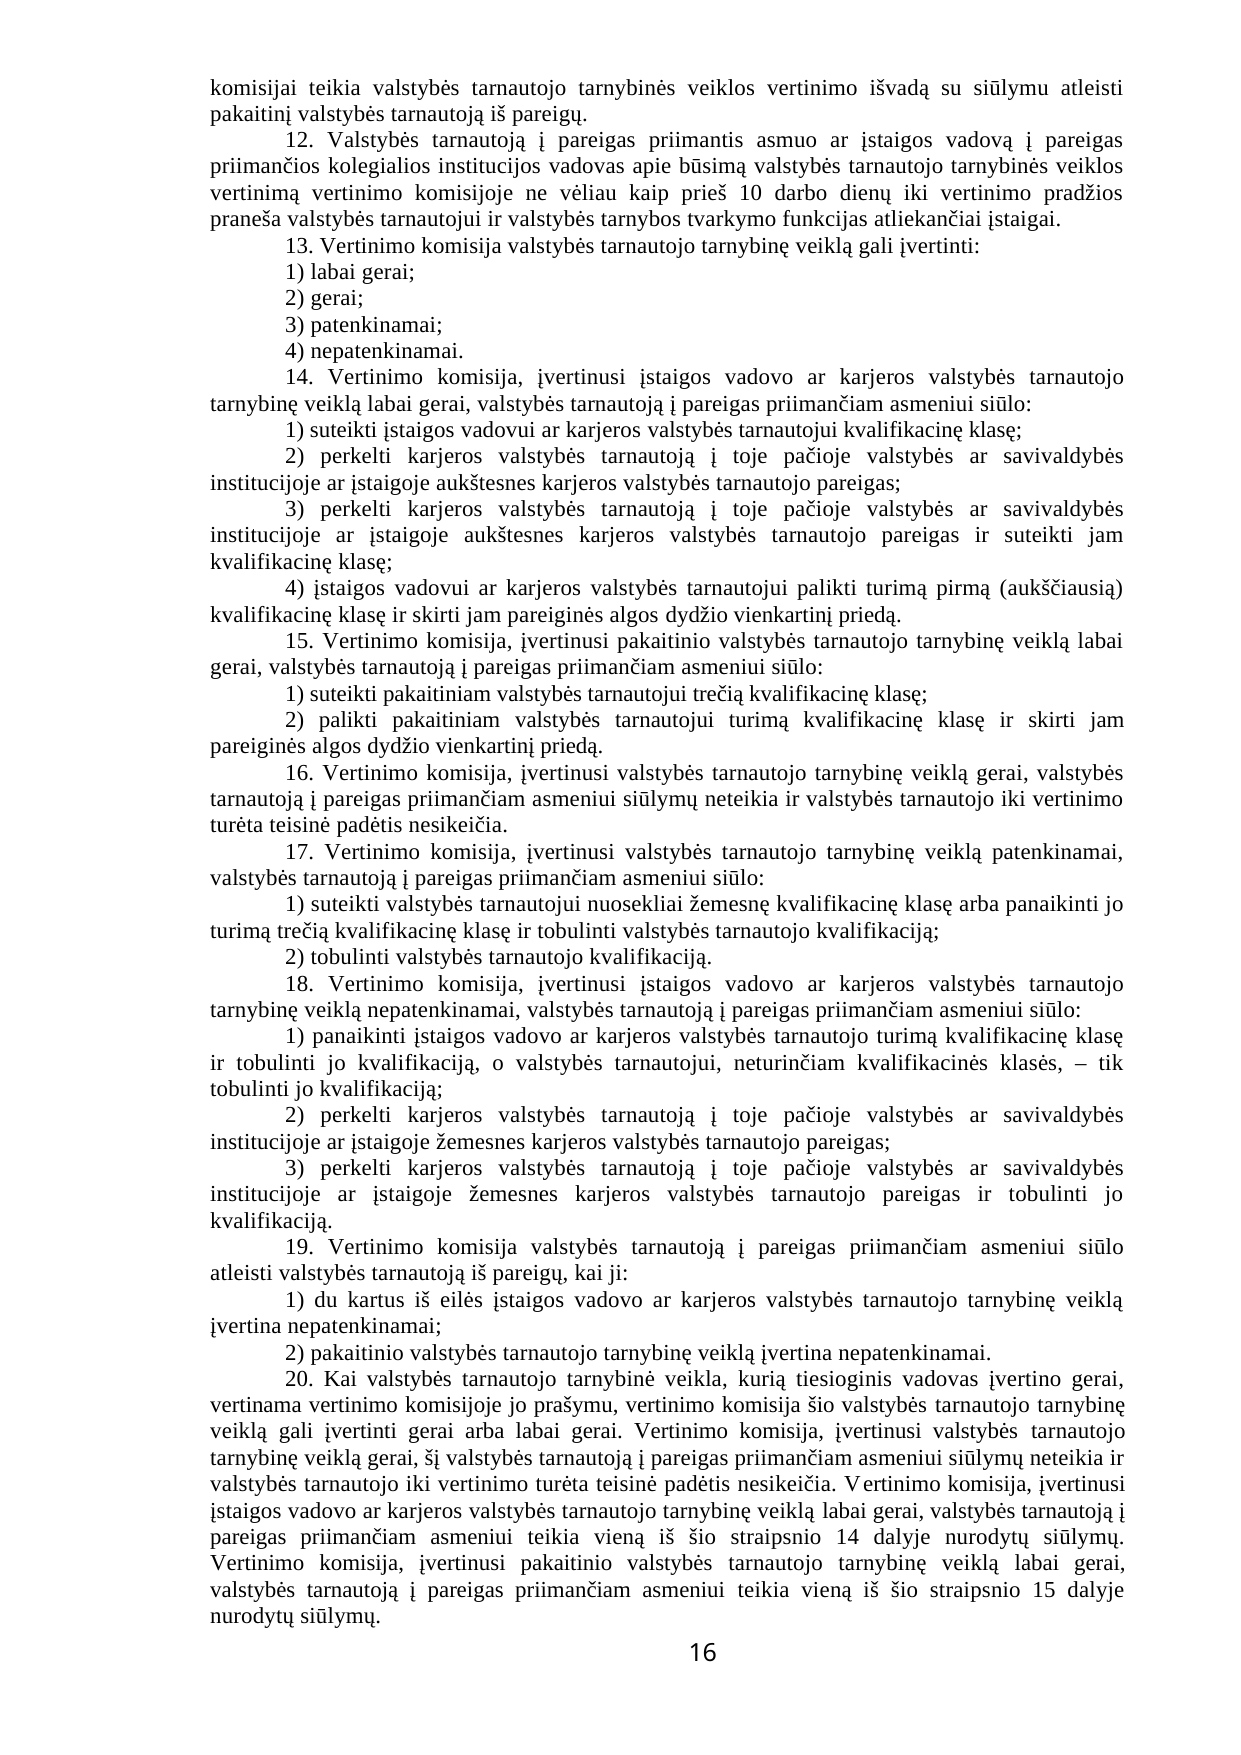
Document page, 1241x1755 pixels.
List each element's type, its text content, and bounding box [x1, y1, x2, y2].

text 19. Vertinimo komisija valstybės tarnautoją į pareigas priimančiam asmeniui siūlo atleisti valstybės tarnautoją iš pareigų, kai ji: [210, 1233, 1126, 1286]
text komisijai teikia valstybės tarnautojo tarnybinės veiklos vertinimo išvadą su siūlymu atleisti pakaitinį valstybės tarnautoją iš pareigų. [210, 73, 1126, 126]
text 1) suteikti įstaigos vadovui ar karjeros valstybės tarnautojui kvalifikacinę klasę; [210, 416, 1126, 442]
text 1) panaikinti įstaigos vadovo ar karjeros valstybės tarnautojo turimą kvalifikacinę klasę ir tobulinti jo kvalifikaciją, o valstybės tarnautojui, neturinčiam kvalifikacinės klasės, – tik tobulinti jo kvalifikaciją; [210, 1022, 1126, 1101]
text 20. Kai valstybės tarnautojo tarnybinė veikla, kurią tiesioginis vadovas įvertino gerai, vertinama vertinimo komisijoje jo prašymu, vertinimo komisija šio valstybės tarnautojo tarnybinę veiklą gali įvertinti gerai arba labai gerai. Vertinimo komisija, įvertinusi valstybės tarnautojo tarnybinę veiklą gerai, šį valstybės tarnautoją į pareigas priimančiam asmeniui siūlymų neteikia ir valstybės tarnautojo iki vertinimo turėta teisinė padėtis nesikeičia. Vertinimo komisija, įvertinusi įstaigos vadovo ar karjeros valstybės tarnautojo tarnybinę veiklą labai gerai, valstybės tarnautoją į pareigas priimančiam asmeniui teikia vieną iš šio straipsnio 14 dalyje nurodytų siūlymų. Vertinimo komisija, įvertinusi pakaitinio valstybės tarnautojo tarnybinę veiklą labai gerai, valstybės tarnautoją į pareigas priimančiam asmeniui teikia vieną iš šio straipsnio 15 dalyje nurodytų siūlymų. [210, 1365, 1126, 1628]
text 2) perkelti karjeros valstybės tarnautoją į toje pačioje valstybės ar savivaldybės institucijoje ar įstaigoje žemesnes karjeros valstybės tarnautojo pareigas; [210, 1101, 1126, 1154]
text 12. Valstybės tarnautoją į pareigas priimantis asmuo ar įstaigos vadovą į pareigas priimančios kolegialios institucijos vadovas apie būsimą valstybės tarnautojo tarnybinės veiklos vertinimą vertinimo komisijoje ne vėliau kaip prieš 10 darbo dienų iki vertinimo pradžios praneša valstybės tarnautojui ir valstybės tarnybos tvarkymo funkcijas atliekančiai įstaigai. [210, 126, 1126, 232]
text 2) gerai; [210, 284, 1126, 311]
text 1) du kartus iš eilės įstaigos vadovo ar karjeros valstybės tarnautojo tarnybinę veiklą įvertina nepatenkinamai; [210, 1286, 1126, 1338]
text 2) perkelti karjeros valstybės tarnautoją į toje pačioje valstybės ar savivaldybės institucijoje ar įstaigoje aukštesnes karjeros valstybės tarnautojo pareigas; [210, 442, 1126, 495]
text 4) įstaigos vadovui ar karjeros valstybės tarnautojui palikti turimą pirmą (aukščiausią) kvalifikacinę klasę ir skirti jam pareiginės algos dydžio vienkartinį priedą. [210, 574, 1126, 627]
text 1) suteikti valstybės tarnautojui nuosekliai žemesnę kvalifikacinę klasę arba panaikinti jo turimą trečią kvalifikacinę klasę ir tobulinti valstybės tarnautojo kvalifikaciją; [210, 891, 1126, 943]
text 1) labai gerai; [210, 258, 1126, 284]
text 3) perkelti karjeros valstybės tarnautoją į toje pačioje valstybės ar savivaldybės institucijoje ar įstaigoje žemesnes karjeros valstybės tarnautojo pareigas ir tobulinti jo kvalifikaciją. [210, 1154, 1126, 1233]
text 3) patenkinamai; [210, 311, 1126, 337]
text 4) nepatenkinamai. [210, 337, 1126, 363]
text 2) tobulinti valstybės tarnautojo kvalifikaciją. [210, 943, 1126, 969]
text 2) palikti pakaitiniam valstybės tarnautojui turimą kvalifikacinę klasę ir skirti jam pareiginės algos dydžio vienkartinį priedą. [210, 706, 1126, 759]
text 14. Vertinimo komisija, įvertinusi įstaigos vadovo ar karjeros valstybės tarnautojo tarnybinę veiklą labai gerai, valstybės tarnautoją į pareigas priimančiam asmeniui siūlo: [210, 363, 1126, 416]
text 15. Vertinimo komisija, įvertinusi pakaitinio valstybės tarnautojo tarnybinę veiklą labai gerai, valstybės tarnautoją į pareigas priimančiam asmeniui siūlo: [210, 627, 1126, 680]
text 16. Vertinimo komisija, įvertinusi valstybės tarnautojo tarnybinę veiklą gerai, valstybės tarnautoją į pareigas priimančiam asmeniui siūlymų neteikia ir valstybės tarnautojo iki vertinimo turėta teisinė padėtis nesikeičia. [210, 759, 1126, 838]
text 2) pakaitinio valstybės tarnautojo tarnybinę veiklą įvertina nepatenkinamai. [210, 1338, 1126, 1365]
text 18. Vertinimo komisija, įvertinusi įstaigos vadovo ar karjeros valstybės tarnautojo tarnybinę veiklą nepatenkinamai, valstybės tarnautoją į pareigas priimančiam asmeniui siūlo: [210, 969, 1126, 1022]
text 1) suteikti pakaitiniam valstybės tarnautojui trečią kvalifikacinę klasę; [210, 680, 1120, 706]
text 3) perkelti karjeros valstybės tarnautoją į toje pačioje valstybės ar savivaldybės institucijoje ar įstaigoje aukštesnes karjeros valstybės tarnautojo pareigas ir suteikti jam kvalifikacinę klasę; [210, 495, 1126, 574]
text 17. Vertinimo komisija, įvertinusi valstybės tarnautojo tarnybinę veiklą patenkinamai, valstybės tarnautoją į pareigas priimančiam asmeniui siūlo: [210, 838, 1126, 891]
text 13. Vertinimo komisija valstybės tarnautojo tarnybinę veiklą gali įvertinti: [210, 232, 1126, 258]
